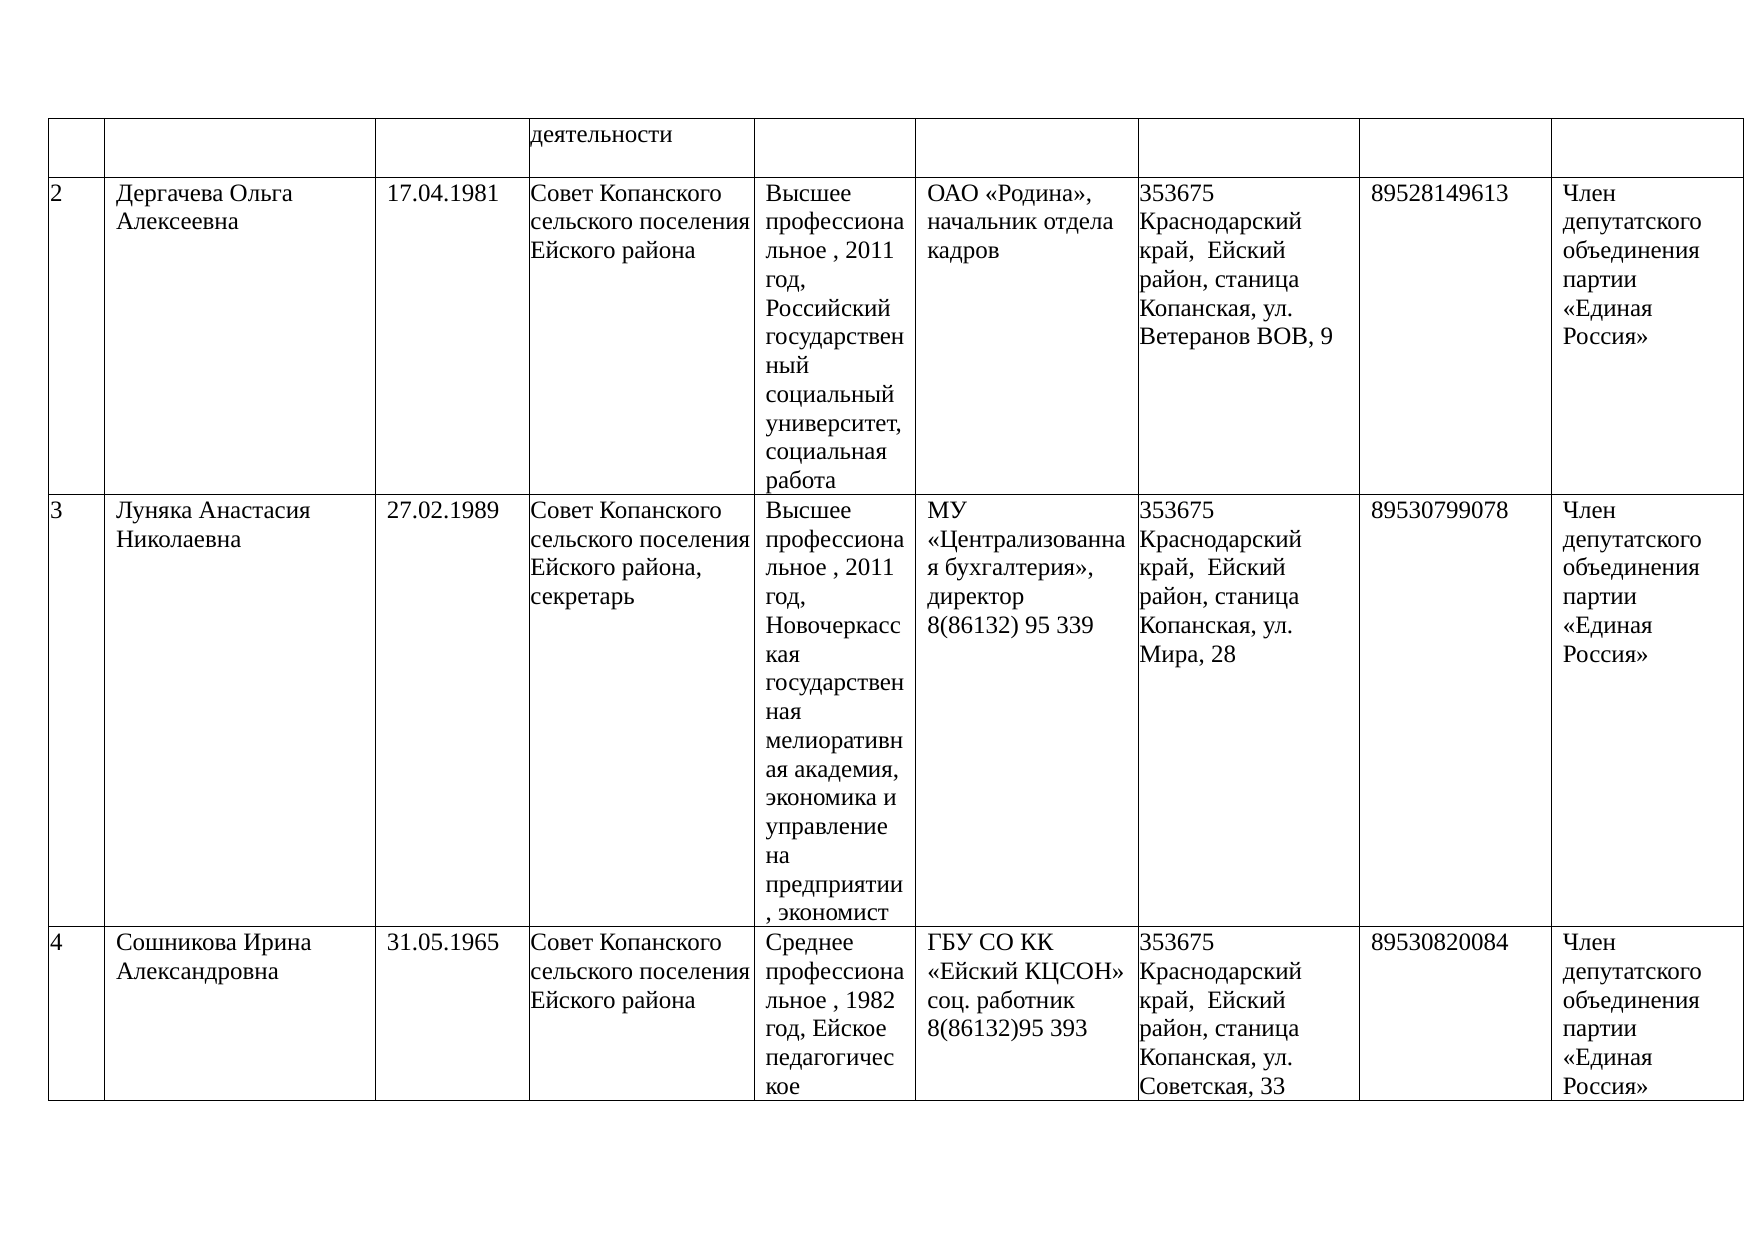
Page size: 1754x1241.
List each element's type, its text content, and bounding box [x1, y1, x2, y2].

table_cell [49, 119, 104, 177]
table_cell Член депутатского объединения партии «Единая Россия» [1552, 927, 1743, 1100]
table_cell [1552, 119, 1743, 177]
table_cell 31.05.1965 [376, 927, 529, 1100]
table_cell МУ «Централизованная бухгалтерия», директор 8(86132) 95 339 [916, 495, 1138, 926]
table_cell [376, 119, 529, 177]
table_cell Совет Копанского сельского поселения Ейского района [530, 178, 754, 494]
table_cell Сошникова Ирина Александровна [105, 927, 375, 1100]
table_cell Высшее профессиональное , 2011 год, Российский государственный социальный университет, социальная работа [755, 178, 915, 494]
table_cell Член депутатского объединения партии «Единая Россия» [1552, 178, 1743, 494]
table_cell Совет Копанского сельского поселения Ейского района, секретарь [530, 495, 754, 926]
table_cell [755, 119, 915, 177]
table_cell ОАО «Родина», начальник отдела кадров [916, 178, 1138, 494]
table_cell 353675 Краснодарский край, Ейский район, станица Копанская, ул. Ветеранов ВОВ, 9 [1139, 178, 1359, 494]
table_cell Член депутатского объединения партии «Единая Россия» [1552, 495, 1743, 926]
table_cell Высшее профессиональное , 2011 год, Новочеркасская государственная мелиоративная академия, экономика и управление на предприятии, экономист [755, 495, 915, 926]
table_cell [1139, 119, 1359, 177]
table_cell [105, 119, 375, 177]
table_cell 353675 Краснодарский край, Ейский район, станица Копанская, ул. Советская, 33 [1139, 927, 1359, 1100]
table_cell 89530820084 [1360, 927, 1551, 1100]
table_cell Совет Копанского сельского поселения Ейского района [530, 927, 754, 1100]
table_cell [916, 119, 1138, 177]
table_cell 17.04.1981 [376, 178, 529, 494]
table_cell Луняка Анастасия Николаевна [105, 495, 375, 926]
table_cell 353675 Краснодарский край, Ейский район, станица Копанская, ул. Мира, 28 [1139, 495, 1359, 926]
table_cell 89528149613 [1360, 178, 1551, 494]
table_cell 2 [49, 178, 104, 494]
table_cell деятельности [530, 119, 754, 177]
table_cell ГБУ СО КК «Ейский КЦСОН» соц. работник 8(86132)95 393 [916, 927, 1138, 1100]
table_cell 3 [49, 495, 104, 926]
table_cell 27.02.1989 [376, 495, 529, 926]
table_cell [1360, 119, 1551, 177]
table_cell 89530799078 [1360, 495, 1551, 926]
table_cell 4 [49, 927, 104, 1100]
table_cell Дергачева Ольга Алексеевна [105, 178, 375, 494]
table_cell Среднее профессиональное , 1982 год, Ейское педагогическое [755, 927, 915, 1100]
